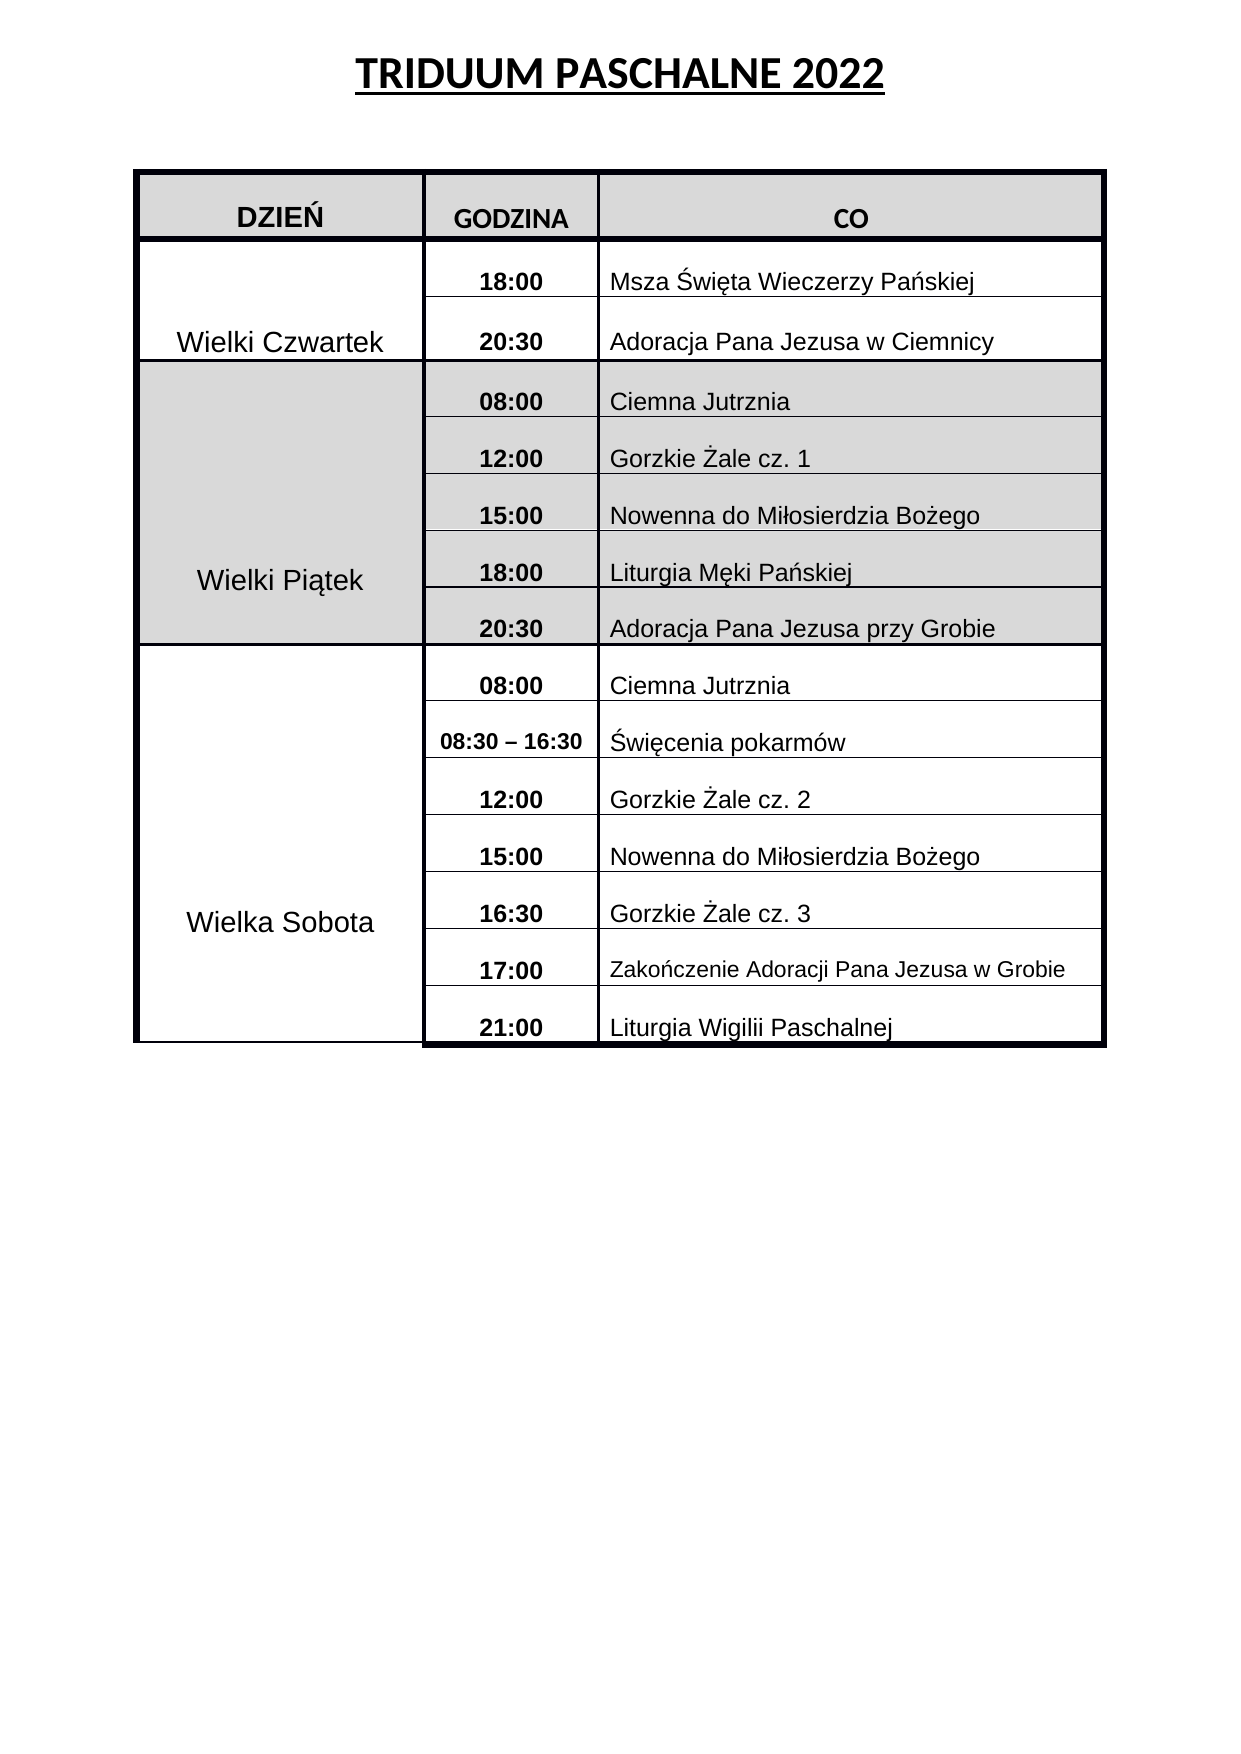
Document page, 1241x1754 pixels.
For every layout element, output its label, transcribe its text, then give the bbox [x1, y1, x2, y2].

table_cell 15:00 [426, 474, 597, 529]
table_header DZIEŃ [140, 175, 422, 236]
table_cell 20:30 [426, 297, 597, 359]
table_cell Gorzkie Żale cz. 2 [600, 758, 1101, 814]
table_cell 15:00 [426, 815, 597, 871]
table_cell Liturgia Męki Pańskiej [600, 531, 1101, 586]
table_cell Adoracja Pana Jezusa przy Grobie [600, 588, 1101, 643]
table_cell Gorzkie Żale cz. 1 [600, 417, 1101, 473]
table_cell 16:30 [426, 872, 597, 928]
table_cell 08:00 [426, 362, 597, 416]
table_cell 18:00 [426, 242, 597, 296]
table_cell Liturgia Wigilii Paschalnej [600, 986, 1101, 1041]
table_cell Msza Święta Wieczerzy Pańskiej [600, 242, 1101, 296]
table_cell Ciemna Jutrznia [600, 362, 1101, 416]
table_cell Nowenna do Miłosierdzia Bożego [600, 815, 1101, 871]
table_header GODZINA [426, 175, 597, 236]
table_cell Święcenia pokarmów [600, 701, 1101, 757]
table_cell Wielki Piątek [140, 362, 422, 643]
table_cell Adoracja Pana Jezusa w Ciemnicy [600, 297, 1101, 359]
table_cell Gorzkie Żale cz. 3 [600, 872, 1101, 928]
table_cell Nowenna do Miłosierdzia Bożego [600, 474, 1101, 529]
table_cell 08:00 [426, 646, 597, 700]
table_cell 12:00 [426, 417, 597, 473]
table_cell Wielki Czwartek [140, 242, 422, 359]
table_header CO [600, 175, 1101, 236]
table_cell Wielka Sobota [140, 646, 422, 1041]
table_cell 20:30 [426, 588, 597, 643]
table_cell 08:30 – 16:30 [426, 701, 597, 757]
table_cell 21:00 [426, 986, 597, 1041]
table_cell 12:00 [426, 758, 597, 814]
table_cell 18:00 [426, 531, 597, 586]
table_cell Ciemna Jutrznia [600, 646, 1101, 700]
table_cell 17:00 [426, 929, 597, 984]
table_cell Zakończenie Adoracji Pana Jezusa w Grobie [600, 929, 1101, 984]
